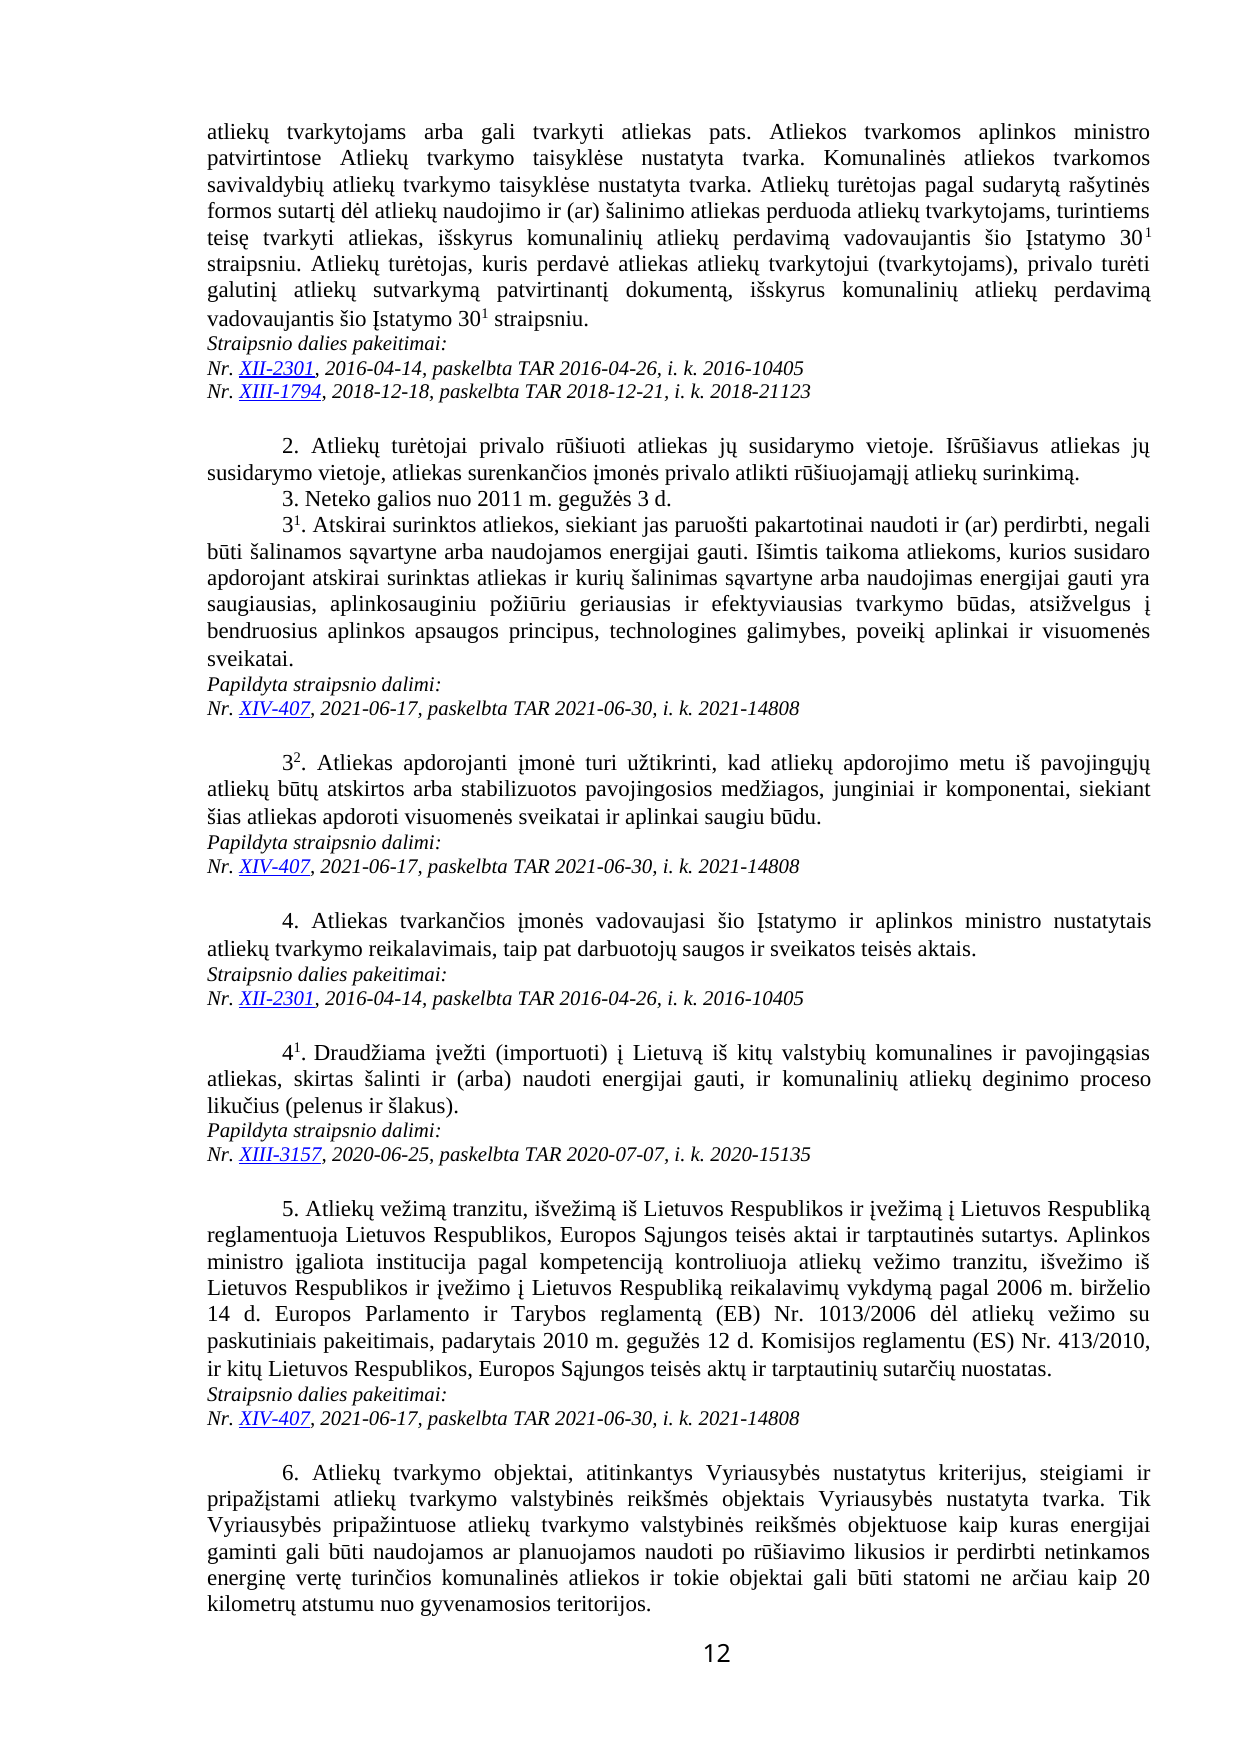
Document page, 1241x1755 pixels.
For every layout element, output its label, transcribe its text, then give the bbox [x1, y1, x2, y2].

text 2. Atliekų turėtojai privalo rūšiuoti atliekas jų susidarymo vietoje. Išrūšiavus atliekas jų susidarymo vietoje, atliekas surenkančios įmonės privalo atlikti rūšiuojamąjį atliekų surinkimą. [207, 432, 1152, 485]
text Straipsnio dalies pakeitimai: [207, 331, 1152, 355]
text Nr. XIV-407, 2021-06-17, paskelbta TAR 2021-06-30, i. k. 2021-14808 [207, 696, 1152, 720]
text Nr. XII-2301, 2016-04-14, paskelbta TAR 2016-04-26, i. k. 2016-10405 [207, 355, 1152, 379]
text 4. Atliekas tvarkančios įmonės vadovaujasi šio Įstatymo ir aplinkos ministro nustatytais atliekų tvarkymo reikalavimais, taip pat darbuotojų saugos ir sveikatos teisės aktais. [207, 907, 1152, 962]
text Papildyta straipsnio dalimi: [207, 830, 1152, 854]
text Papildyta straipsnio dalimi: [207, 672, 1152, 696]
text Straipsnio dalies pakeitimai: [207, 1382, 1152, 1406]
text 31. Atskirai surinktos atliekos, siekiant jas paruošti pakartotinai naudoti ir (ar) perdirbti, negali būti šalinamos sąvartyne arba naudojamos energijai gauti. Išimtis taikoma atliekoms, kurios susidaro apdorojant atskirai surinktas atliekas ir kurių šalinimas sąvartyne arba naudojimas energijai gauti yra saugiausias, aplinkosauginiu požiūriu geriausias ir efektyviausias tvarkymo būdas, atsižvelgus į bendruosius aplinkos apsaugos principus, technologines galimybes, poveikį aplinkai ir visuomenės sveikatai. [207, 511, 1152, 672]
text 41. Draudžiama įvežti (importuoti) į Lietuvą iš kitų valstybių komunalines ir pavojingąsias atliekas, skirtas šalinti ir (arba) naudoti energijai gauti, ir komunalinių atliekų deginimo proceso likučius (pelenus ir šlakus). [207, 1039, 1152, 1118]
text 3. Neteko galios nuo 2011 m. gegužės 3 d. [207, 485, 1152, 511]
text Straipsnio dalies pakeitimai: [207, 962, 1152, 986]
text Nr. XIV-407, 2021-06-17, paskelbta TAR 2021-06-30, i. k. 2021-14808 [207, 1406, 1152, 1430]
text 6. Atliekų tvarkymo objektai, atitinkantys Vyriausybės nustatytus kriterijus, steigiami ir pripažįstami atliekų tvarkymo valstybinės reikšmės objektais Vyriausybės nustatyta tvarka. Tik Vyriausybės pripažintuose atliekų tvarkymo valstybinės reikšmės objektuose kaip kuras energijai gaminti gali būti naudojamos ar planuojamos naudoti po rūšiavimo likusios ir perdirbti netinkamos energinę vertę turinčios komunalinės atliekos ir tokie objektai gali būti statomi ne arčiau kaip 20 kilometrų atstumu nuo gyvenamosios teritorijos. [207, 1459, 1152, 1617]
text Nr. XIII-1794, 2018-12-18, paskelbta TAR 2018-12-21, i. k. 2018-21123 [207, 379, 1152, 403]
text 32. Atliekas apdorojanti įmonė turi užtikrinti, kad atliekų apdorojimo metu iš pavojingųjų atliekų būtų atskirtos arba stabilizuotos pavojingosios medžiagos, junginiai ir komponentai, siekiant šias atliekas apdoroti visuomenės sveikatai ir aplinkai saugiu būdu. [207, 749, 1152, 830]
text 5. Atliekų vežimą tranzitu, išvežimą iš Lietuvos Respublikos ir įvežimą į Lietuvos Respubliką reglamentuoja Lietuvos Respublikos, Europos Sąjungos teisės aktai ir tarptautinės sutartys. Aplinkos ministro įgaliota institucija pagal kompetenciją kontroliuoja atliekų vežimo tranzitu, išvežimo iš Lietuvos Respublikos ir įvežimo į Lietuvos Respubliką reikalavimų vykdymą pagal 2006 m. birželio 14 d. Europos Parlamento ir Tarybos reglamentą (EB) Nr. 1013/2006 dėl atliekų vežimo su paskutiniais pakeitimais, padarytais 2010 m. gegužės 12 d. Komisijos reglamentu (ES) Nr. 413/2010, ir kitų Lietuvos Respublikos, Europos Sąjungos teisės aktų ir tarptautinių sutarčių nuostatas. [207, 1195, 1152, 1382]
text Papildyta straipsnio dalimi: [207, 1118, 1152, 1142]
text Nr. XIII-3157, 2020-06-25, paskelbta TAR 2020-07-07, i. k. 2020-15135 [207, 1142, 1152, 1166]
text atliekų tvarkytojams arba gali tvarkyti atliekas pats. Atliekos tvarkomos aplinkos ministro patvirtintose Atliekų tvarkymo taisyklėse nustatyta tvarka. Komunalinės atliekos tvarkomos savivaldybių atliekų tvarkymo taisyklėse nustatyta tvarka. Atliekų turėtojas pagal sudarytą rašytinės formos sutartį dėl atliekų naudojimo ir (ar) šalinimo atliekas perduoda atliekų tvarkytojams, turintiems teisę tvarkyti atliekas, išskyrus komunalinių atliekų perdavimą vadovaujantis šio Įstatymo 301 straipsniu. Atliekų turėtojas, kuris perdavė atliekas atliekų tvarkytojui (tvarkytojams), privalo turėti galutinį atliekų sutvarkymą patvirtinantį dokumentą, išskyrus komunalinių atliekų perdavimą vadovaujantis šio Įstatymo 301 straipsniu. [207, 118, 1152, 331]
text Nr. XII-2301, 2016-04-14, paskelbta TAR 2016-04-26, i. k. 2016-10405 [207, 986, 1152, 1010]
text Nr. XIV-407, 2021-06-17, paskelbta TAR 2021-06-30, i. k. 2021-14808 [207, 854, 1152, 878]
